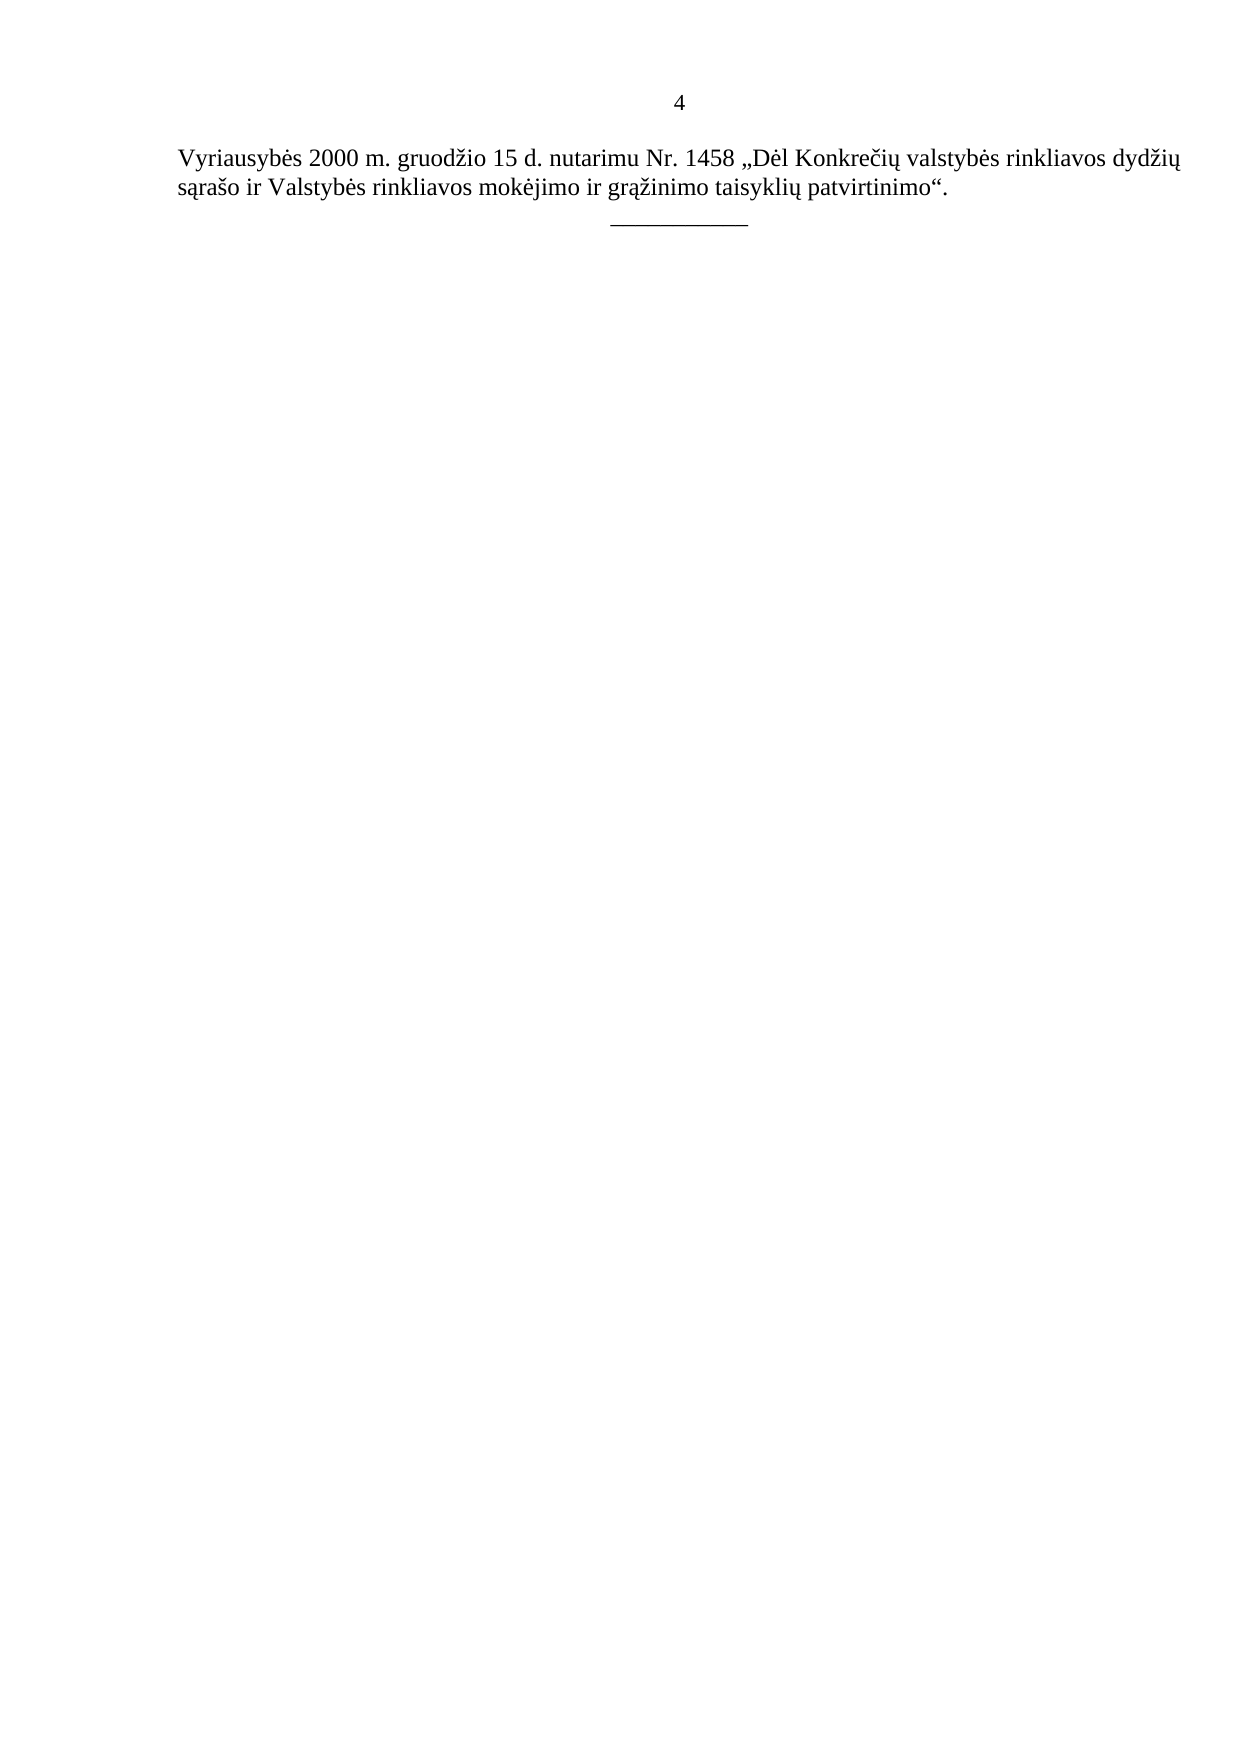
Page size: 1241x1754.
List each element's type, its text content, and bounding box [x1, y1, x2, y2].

text ___________ [177, 201, 1181, 229]
text Vyriausybės 2000 m. gruodžio 15 d. nutarimu Nr. 1458 „Dėl Konkrečių valstybės rinkliavos dydžių sąrašo ir Valstybės rinkliavos mokėjimo ir grąžinimo taisyklių patvirtinimo“. [177, 143, 1181, 201]
